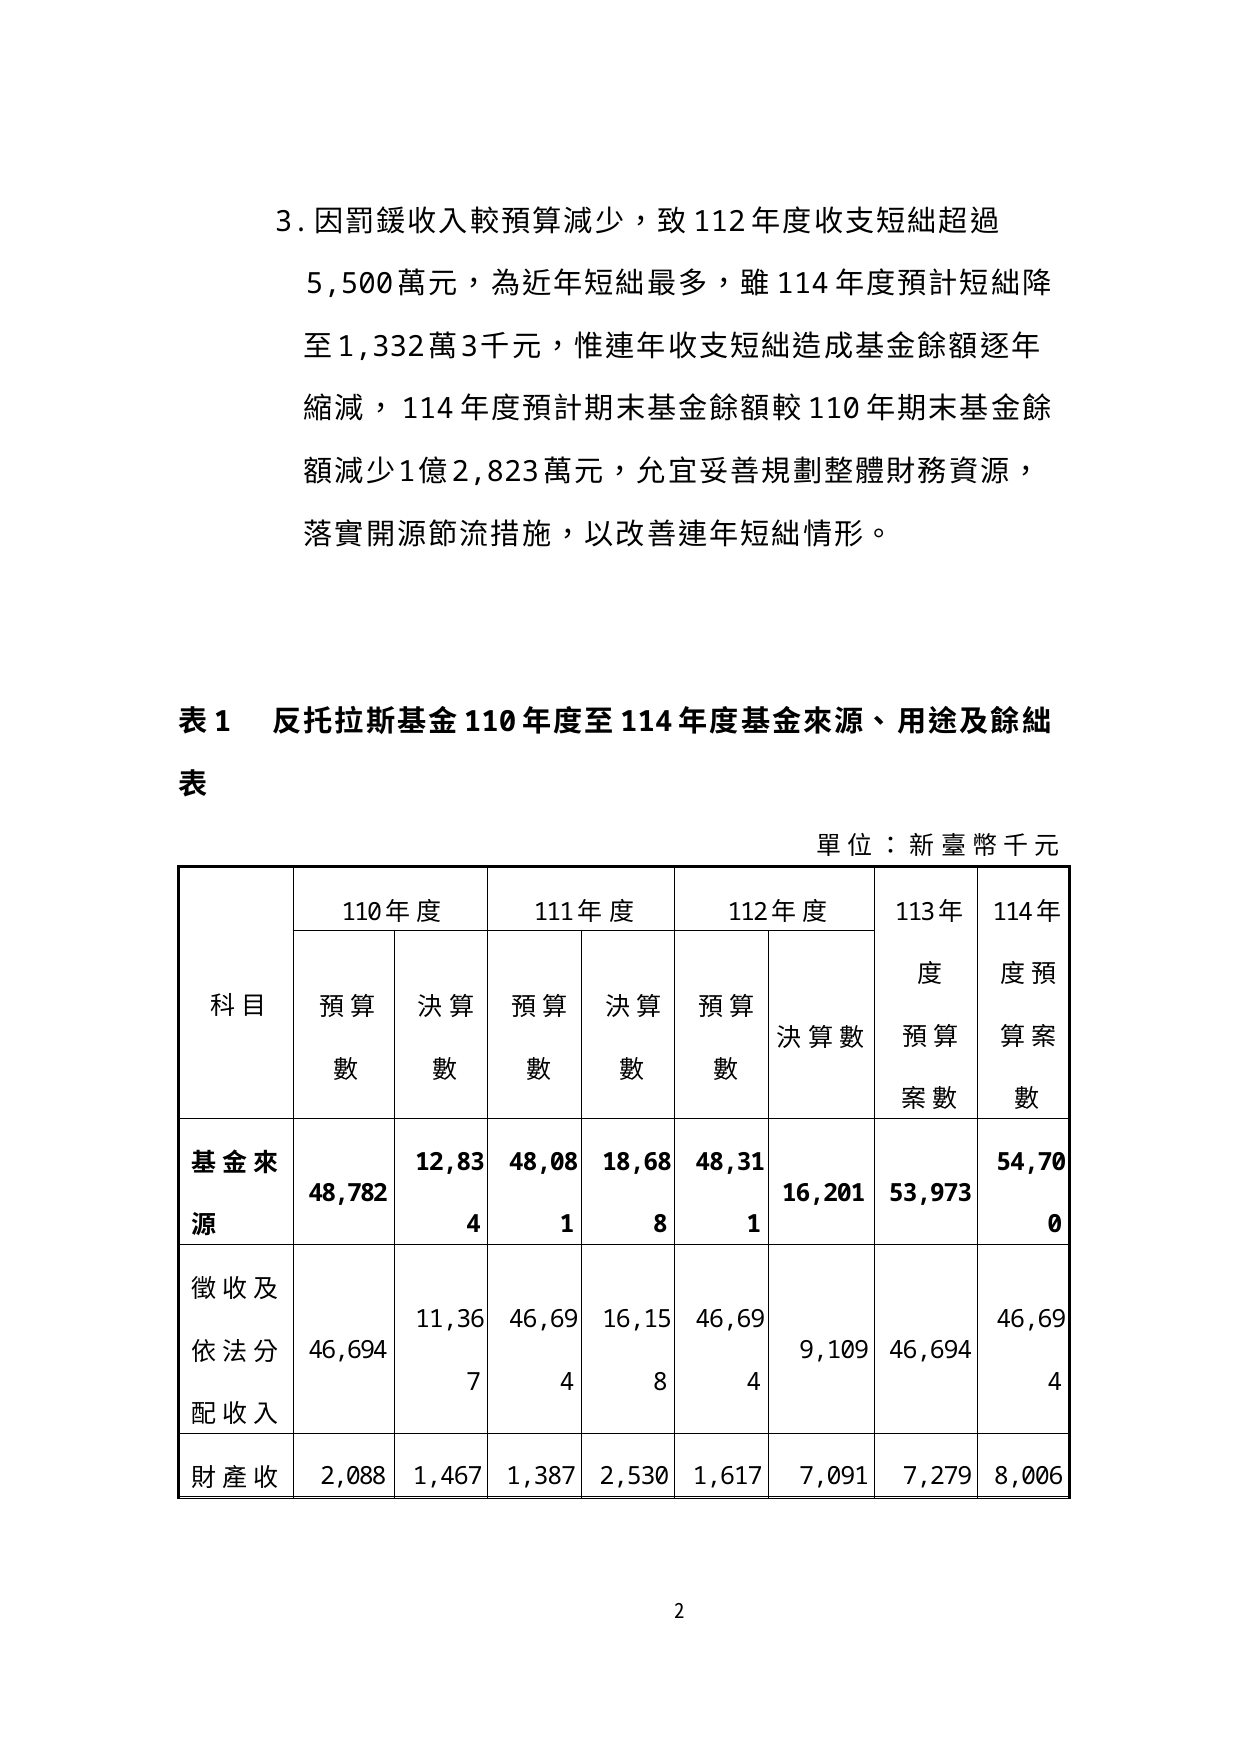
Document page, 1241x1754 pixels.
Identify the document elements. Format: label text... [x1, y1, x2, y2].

table_cell 48,081 [488, 1119, 581, 1244]
table_cell 54,700 [978, 1119, 1068, 1244]
table_cell 預算數 [488, 931, 581, 1118]
table_cell 8,006 [978, 1434, 1068, 1496]
table_header 112年度 [675, 868, 874, 930]
table_cell 1,617 [675, 1434, 768, 1496]
table_cell 46,694 [675, 1245, 768, 1432]
table_cell 7,091 [769, 1434, 874, 1496]
table_cell 9,109 [769, 1245, 874, 1432]
text 表1 反托拉斯基金110年度至114年度基金來源、用途及餘絀表 [177, 677, 1063, 802]
table_cell 48,782 [294, 1119, 394, 1244]
table_cell 決算數 [769, 931, 874, 1118]
table_cell 46,694 [488, 1245, 581, 1432]
table_header 113年度 預算案數 [875, 868, 977, 1118]
table_header 114年度預算案數 [978, 868, 1068, 1118]
table_cell 16,158 [582, 1245, 674, 1432]
table_cell 決算數 [582, 931, 674, 1118]
text 3.因罰鍰收入較預算減少，致112年度收支短絀超過5,500萬元，為近年短絀最多，雖114年度預計短絀降至1,332萬3千元，惟連年收支短絀造成基金餘額逐年縮減，114年度預計期末基金餘額較110年期末基金餘額減少1億2,823萬元，允宜妥善規劃整體財務資源，落實開源節流措施，以改善連年短絀情形。 [266, 177, 1063, 552]
table_cell 預算數 [675, 931, 768, 1118]
table_cell 12,834 [395, 1119, 487, 1244]
table_cell 預算數 [294, 931, 394, 1118]
table_cell 7,279 [875, 1434, 977, 1496]
table_header 科目 [180, 868, 293, 1118]
table_cell 財產收 [180, 1434, 293, 1496]
table_cell 11,367 [395, 1245, 487, 1432]
table_header 111年度 [488, 868, 674, 930]
table_cell 18,688 [582, 1119, 674, 1244]
table_cell 1,387 [488, 1434, 581, 1496]
table_cell 46,694 [875, 1245, 977, 1432]
table_cell 48,311 [675, 1119, 768, 1244]
text 單位：新臺幣千元 [177, 802, 1063, 865]
table_cell 2,088 [294, 1434, 394, 1496]
table_cell 16,201 [769, 1119, 874, 1244]
table_cell 46,694 [978, 1245, 1068, 1432]
table_cell 2,530 [582, 1434, 674, 1496]
table_cell 徵收及依法分配收入 [180, 1245, 293, 1432]
table_cell 1,467 [395, 1434, 487, 1496]
table_cell 決算數 [395, 931, 487, 1118]
table_cell 46,694 [294, 1245, 394, 1432]
table_header 110年度 [294, 868, 487, 930]
table_cell 基金來源 [180, 1119, 293, 1244]
table_cell 53,973 [875, 1119, 977, 1244]
